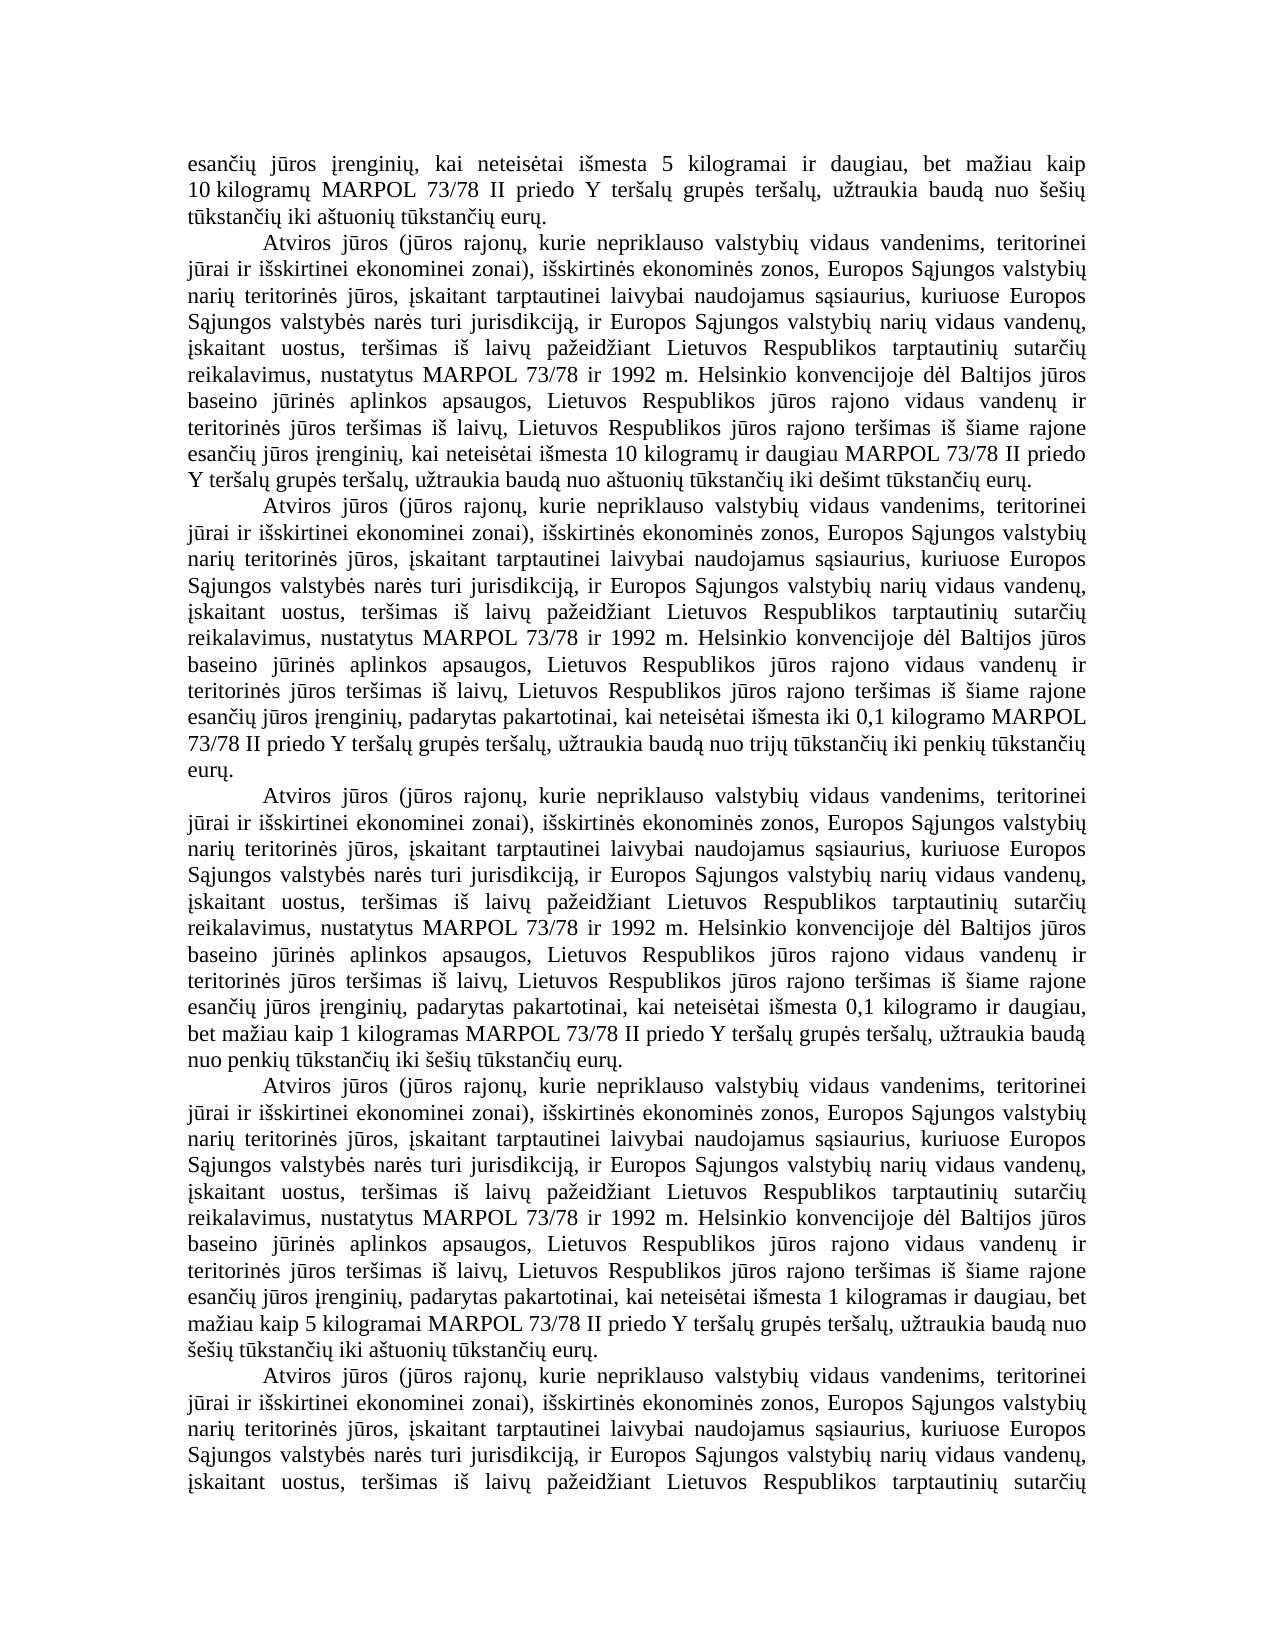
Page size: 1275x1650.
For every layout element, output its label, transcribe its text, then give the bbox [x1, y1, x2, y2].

text Atviros jūros (jūros rajonų, kurie nepriklauso valstybių vidaus vandenims, teritorinei jūrai ir išskirtinei ekonominei zonai), išskirtinės ekonominės zonos, Europos Sąjungos valstybių narių teritorinės jūros, įskaitant tarptautinei laivybai naudojamus sąsiaurius, kuriuose Europos Sąjungos valstybės narės turi jurisdikciją, ir Europos Sąjungos valstybių narių vidaus vandenų, įskaitant uostus, teršimas iš laivų pažeidžiant Lietuvos Respublikos tarptautinių sutarčių reikalavimus, nustatytus MARPOL 73/78 ir 1992 m. Helsinkio konvencijoje dėl Baltijos jūros baseino jūrinės aplinkos apsaugos, Lietuvos Respublikos jūros rajono vidaus vandenų ir teritorinės jūros teršimas iš laivų, Lietuvos Respublikos jūros rajono teršimas iš šiame rajone esančių jūros įrenginių, padarytas pakartotinai, kai neteisėtai išmesta iki 0,1 kilogramo MARPOL 73/78 II priedo Y teršalų grupės teršalų, užtraukia baudą nuo trijų tūkstančių iki penkių tūkstančių eurų. [187, 493, 1087, 782]
text Atviros jūros (jūros rajonų, kurie nepriklauso valstybių vidaus vandenims, teritorinei jūrai ir išskirtinei ekonominei zonai), išskirtinės ekonominės zonos, Europos Sąjungos valstybių narių teritorinės jūros, įskaitant tarptautinei laivybai naudojamus sąsiaurius, kuriuose Europos Sąjungos valstybės narės turi jurisdikciją, ir Europos Sąjungos valstybių narių vidaus vandenų, įskaitant uostus, teršimas iš laivų pažeidžiant Lietuvos Respublikos tarptautinių sutarčių reikalavimus, nustatytus MARPOL 73/78 ir 1992 m. Helsinkio konvencijoje dėl Baltijos jūros baseino jūrinės aplinkos apsaugos, Lietuvos Respublikos jūros rajono vidaus vandenų ir teritorinės jūros teršimas iš laivų, Lietuvos Respublikos jūros rajono teršimas iš šiame rajone esančių jūros įrenginių, kai neteisėtai išmesta 10 kilogramų ir daugiau MARPOL 73/78 II priedo Y teršalų grupės teršalų, užtraukia baudą nuo aštuonių tūkstančių iki dešimt tūkstančių eurų. [187, 229, 1087, 493]
text Atviros jūros (jūros rajonų, kurie nepriklauso valstybių vidaus vandenims, teritorinei jūrai ir išskirtinei ekonominei zonai), išskirtinės ekonominės zonos, Europos Sąjungos valstybių narių teritorinės jūros, įskaitant tarptautinei laivybai naudojamus sąsiaurius, kuriuose Europos Sąjungos valstybės narės turi jurisdikciją, ir Europos Sąjungos valstybių narių vidaus vandenų, įskaitant uostus, teršimas iš laivų pažeidžiant Lietuvos Respublikos tarptautinių sutarčių [187, 1362, 1087, 1494]
text esančių jūros įrenginių, kai neteisėtai išmesta 5 kilogramai ir daugiau, bet mažiau kaip 10 kilogramų MARPOL 73/78 II priedo Y teršalų grupės teršalų, užtraukia baudą nuo šešių tūkstančių iki aštuonių tūkstančių eurų. [187, 150, 1087, 229]
text Atviros jūros (jūros rajonų, kurie nepriklauso valstybių vidaus vandenims, teritorinei jūrai ir išskirtinei ekonominei zonai), išskirtinės ekonominės zonos, Europos Sąjungos valstybių narių teritorinės jūros, įskaitant tarptautinei laivybai naudojamus sąsiaurius, kuriuose Europos Sąjungos valstybės narės turi jurisdikciją, ir Europos Sąjungos valstybių narių vidaus vandenų, įskaitant uostus, teršimas iš laivų pažeidžiant Lietuvos Respublikos tarptautinių sutarčių reikalavimus, nustatytus MARPOL 73/78 ir 1992 m. Helsinkio konvencijoje dėl Baltijos jūros baseino jūrinės aplinkos apsaugos, Lietuvos Respublikos jūros rajono vidaus vandenų ir teritorinės jūros teršimas iš laivų, Lietuvos Respublikos jūros rajono teršimas iš šiame rajone esančių jūros įrenginių, padarytas pakartotinai, kai neteisėtai išmesta 1 kilogramas ir daugiau, bet mažiau kaip 5 kilogramai MARPOL 73/78 II priedo Y teršalų grupės teršalų, užtraukia baudą nuo šešių tūkstančių iki aštuonių tūkstančių eurų. [187, 1072, 1087, 1362]
text Atviros jūros (jūros rajonų, kurie nepriklauso valstybių vidaus vandenims, teritorinei jūrai ir išskirtinei ekonominei zonai), išskirtinės ekonominės zonos, Europos Sąjungos valstybių narių teritorinės jūros, įskaitant tarptautinei laivybai naudojamus sąsiaurius, kuriuose Europos Sąjungos valstybės narės turi jurisdikciją, ir Europos Sąjungos valstybių narių vidaus vandenų, įskaitant uostus, teršimas iš laivų pažeidžiant Lietuvos Respublikos tarptautinių sutarčių reikalavimus, nustatytus MARPOL 73/78 ir 1992 m. Helsinkio konvencijoje dėl Baltijos jūros baseino jūrinės aplinkos apsaugos, Lietuvos Respublikos jūros rajono vidaus vandenų ir teritorinės jūros teršimas iš laivų, Lietuvos Respublikos jūros rajono teršimas iš šiame rajone esančių jūros įrenginių, padarytas pakartotinai, kai neteisėtai išmesta 0,1 kilogramo ir daugiau, bet mažiau kaip 1 kilogramas MARPOL 73/78 II priedo Y teršalų grupės teršalų, užtraukia baudą nuo penkių tūkstančių iki šešių tūkstančių eurų. [187, 782, 1087, 1072]
